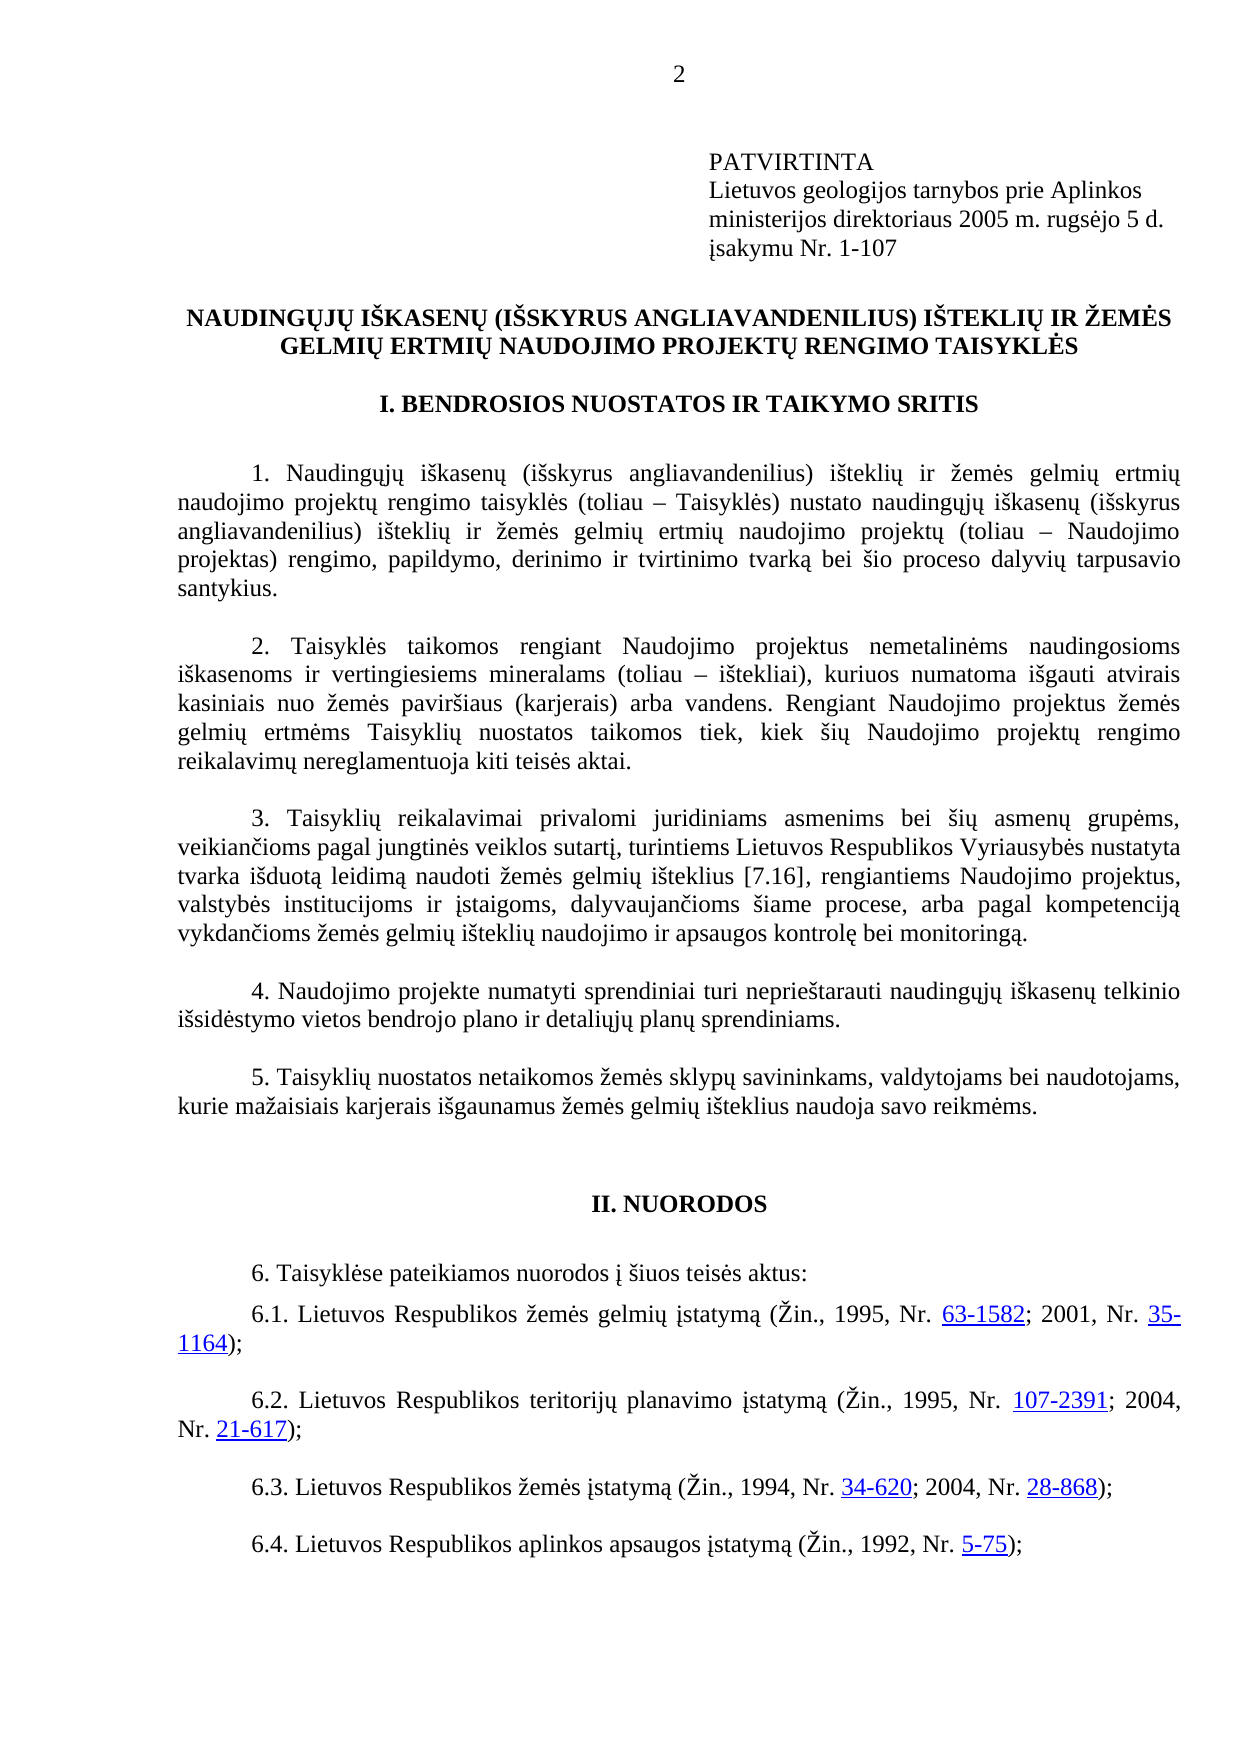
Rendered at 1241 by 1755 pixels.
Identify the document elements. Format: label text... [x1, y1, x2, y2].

text 3. Taisyklių reikalavimai privalomi juridiniams asmenims bei šių asmenų grupėms, veikiančioms pagal jungtinės veiklos sutartį, turintiems Lietuvos Respublikos Vyriausybės nustatyta tvarka išduotą leidimą naudoti žemės gelmių išteklius [7.16], rengiantiems Naudojimo projektus, valstybės institucijoms ir įstaigoms, dalyvaujančioms šiame procese, arba pagal kompetenciją vykdančioms žemės gelmių išteklių naudojimo ir apsaugos kontrolę bei monitoringą. [177, 803, 1181, 947]
text 6.2. Lietuvos Respublikos teritorijų planavimo įstatymą (Žin., 1995, Nr. 107-2391; 2004, Nr. 21-617); [177, 1386, 1181, 1443]
text 6. Taisyklėse pateikiamos nuorodos į šiuos teisės aktus: [177, 1258, 1181, 1287]
text Lietuvos geologijos tarnybos prie Aplinkos [177, 176, 1181, 204]
text PATVIRTINTA [177, 147, 1181, 176]
text ministerijos direktoriaus 2005 m. rugsėjo 5 d. [177, 204, 1181, 233]
text Naudingųjų iškasenų (išskyrus angliavandenilius) išteklių ir žemės gelmių ertmių NAUDOJIMO PROJEKTŲ RENGIMO TAISYKLĖS [177, 303, 1181, 360]
text 5. Taisyklių nuostatos netaikomos žemės sklypų savininkams, valdytojams bei naudotojams, kurie mažaisiais karjerais išgaunamus žemės gelmių išteklius naudoja savo reikmėms. [177, 1062, 1181, 1119]
text 2. Taisyklės taikomos rengiant Naudojimo projektus nemetalinėms naudingosioms iškasenoms ir vertingiesiems mineralams (toliau – ištekliai), kuriuos numatoma išgauti atvirais kasiniais nuo žemės paviršiaus (karjerais) arba vandens. Rengiant Naudojimo projektus žemės gelmių ertmėms Taisyklių nuostatos taikomos tiek, kiek šių Naudojimo projektų rengimo reikalavimų nereglamentuoja kiti teisės aktai. [177, 631, 1181, 774]
text įsakymu Nr. 1-107 [177, 233, 1181, 262]
text II. NUORODOS [177, 1189, 1181, 1218]
text 4. Naudojimo projekte numatyti sprendiniai turi neprieštarauti naudingųjų iškasenų telkinio išsidėstymo vietos bendrojo plano ir detaliųjų planų sprendiniams. [177, 976, 1181, 1033]
text 6.3. Lietuvos Respublikos žemės įstatymą (Žin., 1994, Nr. 34-620; 2004, Nr. 28-868); [177, 1472, 1181, 1501]
text 6.1. Lietuvos Respublikos žemės gelmių įstatymą (Žin., 1995, Nr. 63-1582; 2001, Nr. 35-1164); [177, 1299, 1181, 1357]
text 1. Naudingųjų iškasenų (išskyrus angliavandenilius) išteklių ir žemės gelmių ertmių naudojimo projektų rengimo taisyklės (toliau – Taisyklės) nustato naudingųjų iškasenų (išskyrus angliavandenilius) išteklių ir žemės gelmių ertmių naudojimo projektų (toliau – Naudojimo projektas) rengimo, papildymo, derinimo ir tvirtinimo tvarką bei šio proceso dalyvių tarpusavio santykius. [177, 458, 1181, 602]
text 6.4. Lietuvos Respublikos aplinkos apsaugos įstatymą (Žin., 1992, Nr. 5-75); [177, 1529, 1181, 1558]
text I. BENDROSIOS NUOSTATOS IR TAIKYMO SRITIS [177, 389, 1181, 418]
